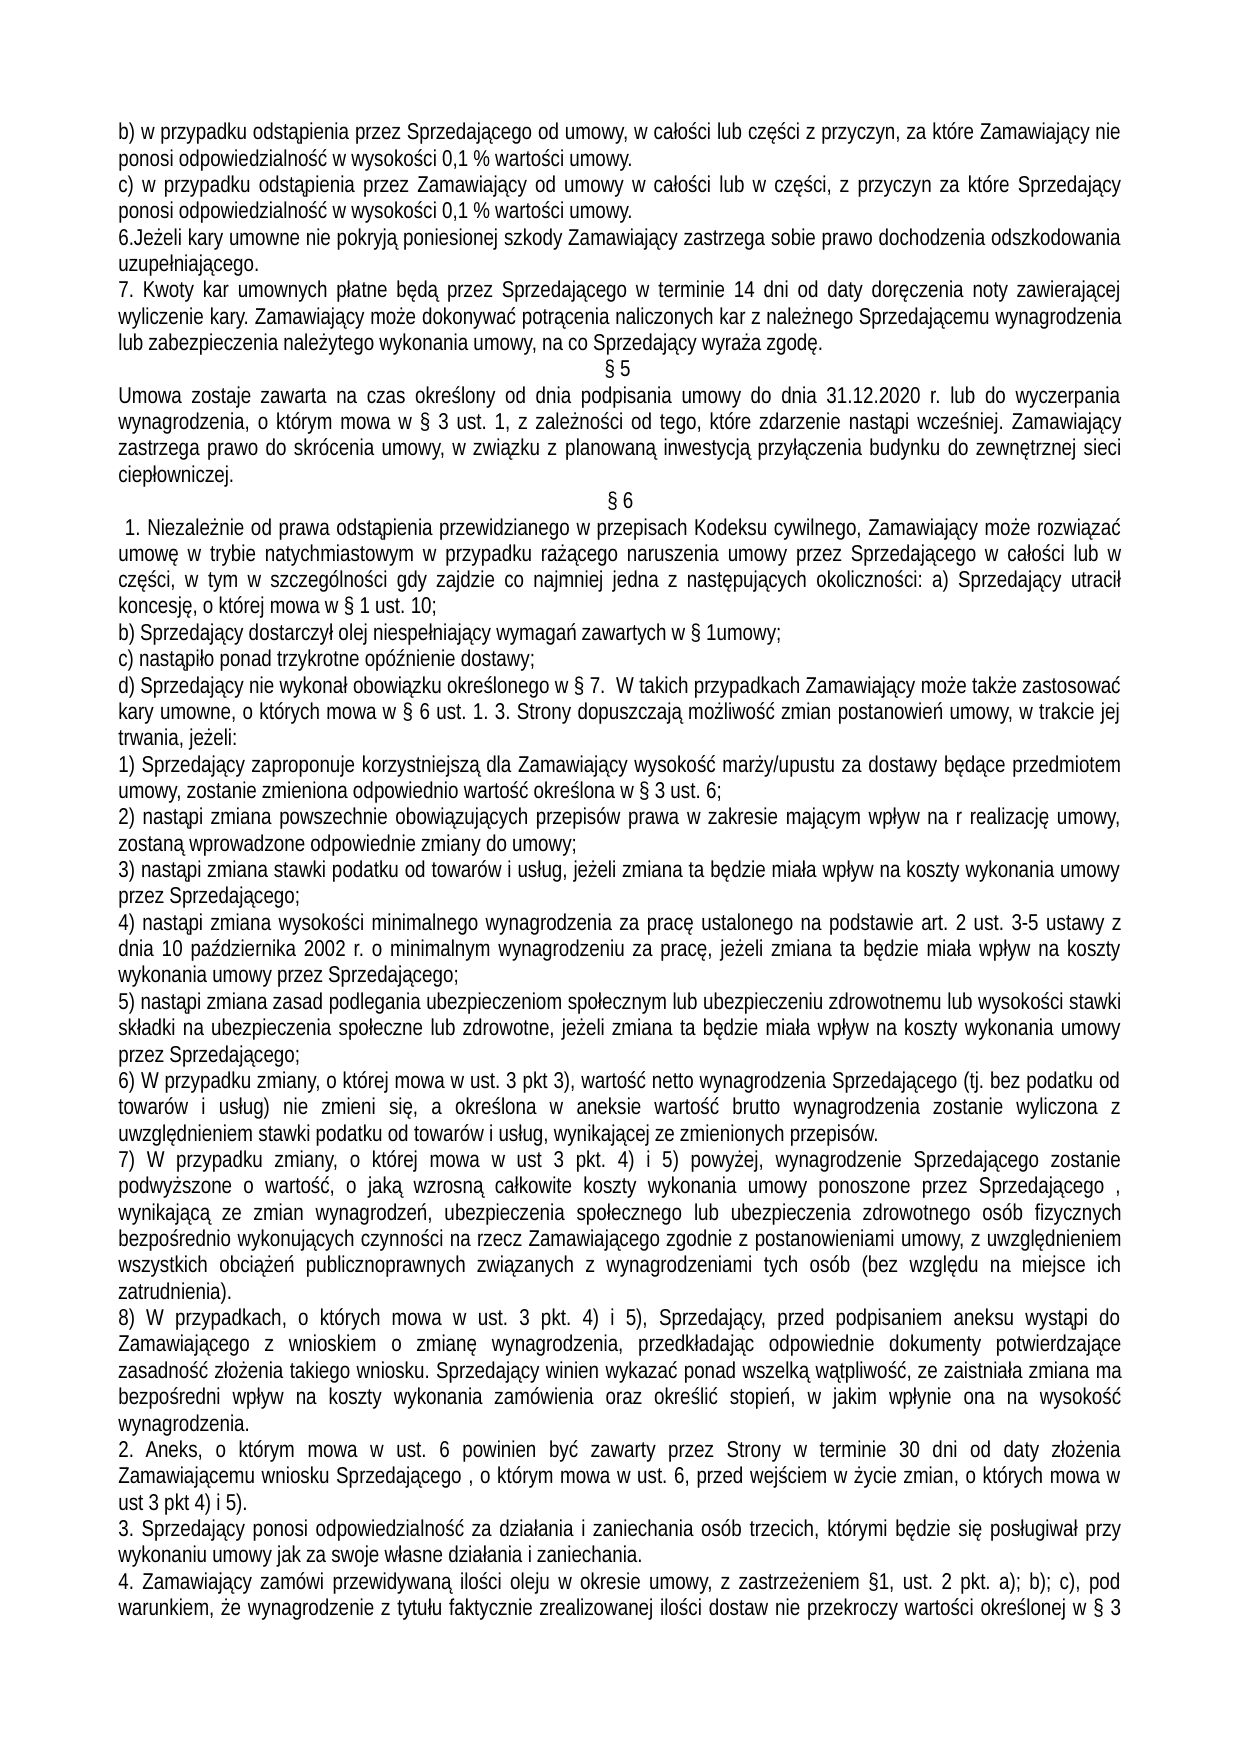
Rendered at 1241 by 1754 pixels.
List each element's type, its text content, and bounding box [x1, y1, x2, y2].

text 5) nastąpi zmiana zasad podlegania ubezpieczeniom społecznym lub ubezpieczeniu zdrowotnemu lub wysokości stawki składki na ubezpieczenia społeczne lub zdrowotne, jeżeli zmiana ta będzie miała wpływ na koszty wykonania umowy przez Sprzedającego; [118, 988, 1122, 1067]
text 2. Aneks, o którym mowa w ust. 6 powinien być zawarty przez Strony w terminie 30 dni od daty złożenia Zamawiającemu wniosku Sprzedającego , o którym mowa w ust. 6, przed wejściem w życie zmian, o których mowa w ust 3 pkt 4) i 5). [118, 1436, 1122, 1515]
text 3. Sprzedający ponosi odpowiedzialność za działania i zaniechania osób trzecich, którymi będzie się posługiwał przy wykonaniu umowy jak za swoje własne działania i zaniechania. [118, 1515, 1122, 1568]
text § 6 [118, 487, 1122, 513]
text b) Sprzedający dostarczył olej niespełniający wymagań zawartych w § 1umowy; [118, 619, 1122, 645]
text d) Sprzedający nie wykonał obowiązku określonego w § 7. W takich przypadkach Zamawiający może także zastosować kary umowne, o których mowa w § 6 ust. 1. 3. Strony dopuszczają możliwość zmian postanowień umowy, w trakcie jej trwania, jeżeli: [118, 672, 1122, 751]
text b) w przypadku odstąpienia przez Sprzedającego od umowy, w całości lub części z przyczyn, za które Zamawiający nie ponosi odpowiedzialność w wysokości 0,1 % wartości umowy. [118, 118, 1122, 171]
text 8) W przypadkach, o których mowa w ust. 3 pkt. 4) i 5), Sprzedający, przed podpisaniem aneksu wystąpi do Zamawiającego z wnioskiem o zmianę wynagrodzenia, przedkładając odpowiednie dokumenty potwierdzające zasadność złożenia takiego wniosku. Sprzedający winien wykazać ponad wszelką wątpliwość, ze zaistniała zmiana ma bezpośredni wpływ na koszty wykonania zamówienia oraz określić stopień, w jakim wpłynie ona na wysokość wynagrodzenia. [118, 1304, 1122, 1436]
text 4. Zamawiający zamówi przewidywaną ilości oleju w okresie umowy, z zastrzeżeniem §1, ust. 2 pkt. a); b); c), pod warunkiem, że wynagrodzenie z tytułu faktycznie zrealizowanej ilości dostaw nie przekroczy wartości określonej w § 3 [118, 1568, 1122, 1620]
text c) nastąpiło ponad trzykrotne opóźnienie dostawy; [118, 645, 1122, 672]
text 1. Niezależnie od prawa odstąpienia przewidzianego w przepisach Kodeksu cywilnego, Zamawiający może rozwiązać umowę w trybie natychmiastowym w przypadku rażącego naruszenia umowy przez Sprzedającego w całości lub w części, w tym w szczególności gdy zajdzie co najmniej jedna z następujących okoliczności: a) Sprzedający utracił koncesję, o której mowa w § 1 ust. 10; [118, 513, 1122, 619]
text 4) nastąpi zmiana wysokości minimalnego wynagrodzenia za pracę ustalonego na podstawie art. 2 ust. 3-5 ustawy z dnia 10 października 2002 r. o minimalnym wynagrodzeniu za pracę, jeżeli zmiana ta będzie miała wpływ na koszty wykonania umowy przez Sprzedającego; [118, 909, 1122, 988]
text c) w przypadku odstąpienia przez Zamawiający od umowy w całości lub w części, z przyczyn za które Sprzedający ponosi odpowiedzialność w wysokości 0,1 % wartości umowy. [118, 171, 1122, 223]
text 6) W przypadku zmiany, o której mowa w ust. 3 pkt 3), wartość netto wynagrodzenia Sprzedającego (tj. bez podatku od towarów i usług) nie zmieni się, a określona w aneksie wartość brutto wynagrodzenia zostanie wyliczona z uwzględnieniem stawki podatku od towarów i usług, wynikającej ze zmienionych przepisów. [118, 1067, 1122, 1146]
text 1) Sprzedający zaproponuje korzystniejszą dla Zamawiający wysokość marży/upustu za dostawy będące przedmiotem umowy, zostanie zmieniona odpowiednio wartość określona w § 3 ust. 6; [118, 751, 1122, 803]
text 7) W przypadku zmiany, o której mowa w ust 3 pkt. 4) i 5) powyżej, wynagrodzenie Sprzedającego zostanie podwyższone o wartość, o jaką wzrosną całkowite koszty wykonania umowy ponoszone przez Sprzedającego , wynikającą ze zmian wynagrodzeń, ubezpieczenia społecznego lub ubezpieczenia zdrowotnego osób fizycznych bezpośrednio wykonujących czynności na rzecz Zamawiającego zgodnie z postanowieniami umowy, z uwzględnieniem wszystkich obciążeń publicznoprawnych związanych z wynagrodzeniami tych osób (bez względu na miejsce ich zatrudnienia). [118, 1146, 1122, 1304]
text 6.Jeżeli kary umowne nie pokryją poniesionej szkody Zamawiający zastrzega sobie prawo dochodzenia odszkodowania uzupełniającego. [118, 223, 1122, 276]
text Umowa zostaje zawarta na czas określony od dnia podpisania umowy do dnia 31.12.2020 r. lub do wyczerpania wynagrodzenia, o którym mowa w § 3 ust. 1, z zależności od tego, które zdarzenie nastąpi wcześniej. Zamawiający zastrzega prawo do skrócenia umowy, w związku z planowaną inwestycją przyłączenia budynku do zewnętrznej sieci ciepłowniczej. [118, 382, 1122, 487]
text 3) nastąpi zmiana stawki podatku od towarów i usług, jeżeli zmiana ta będzie miała wpływ na koszty wykonania umowy przez Sprzedającego; [118, 856, 1122, 909]
text 2) nastąpi zmiana powszechnie obowiązujących przepisów prawa w zakresie mającym wpływ na r realizację umowy, zostaną wprowadzone odpowiednie zmiany do umowy; [118, 803, 1122, 856]
text § 5 [118, 355, 1122, 382]
text 7. Kwoty kar umownych płatne będą przez Sprzedającego w terminie 14 dni od daty doręczenia noty zawierającej wyliczenie kary. Zamawiający może dokonywać potrącenia naliczonych kar z należnego Sprzedającemu wynagrodzenia lub zabezpieczenia należytego wykonania umowy, na co Sprzedający wyraża zgodę. [118, 276, 1122, 355]
